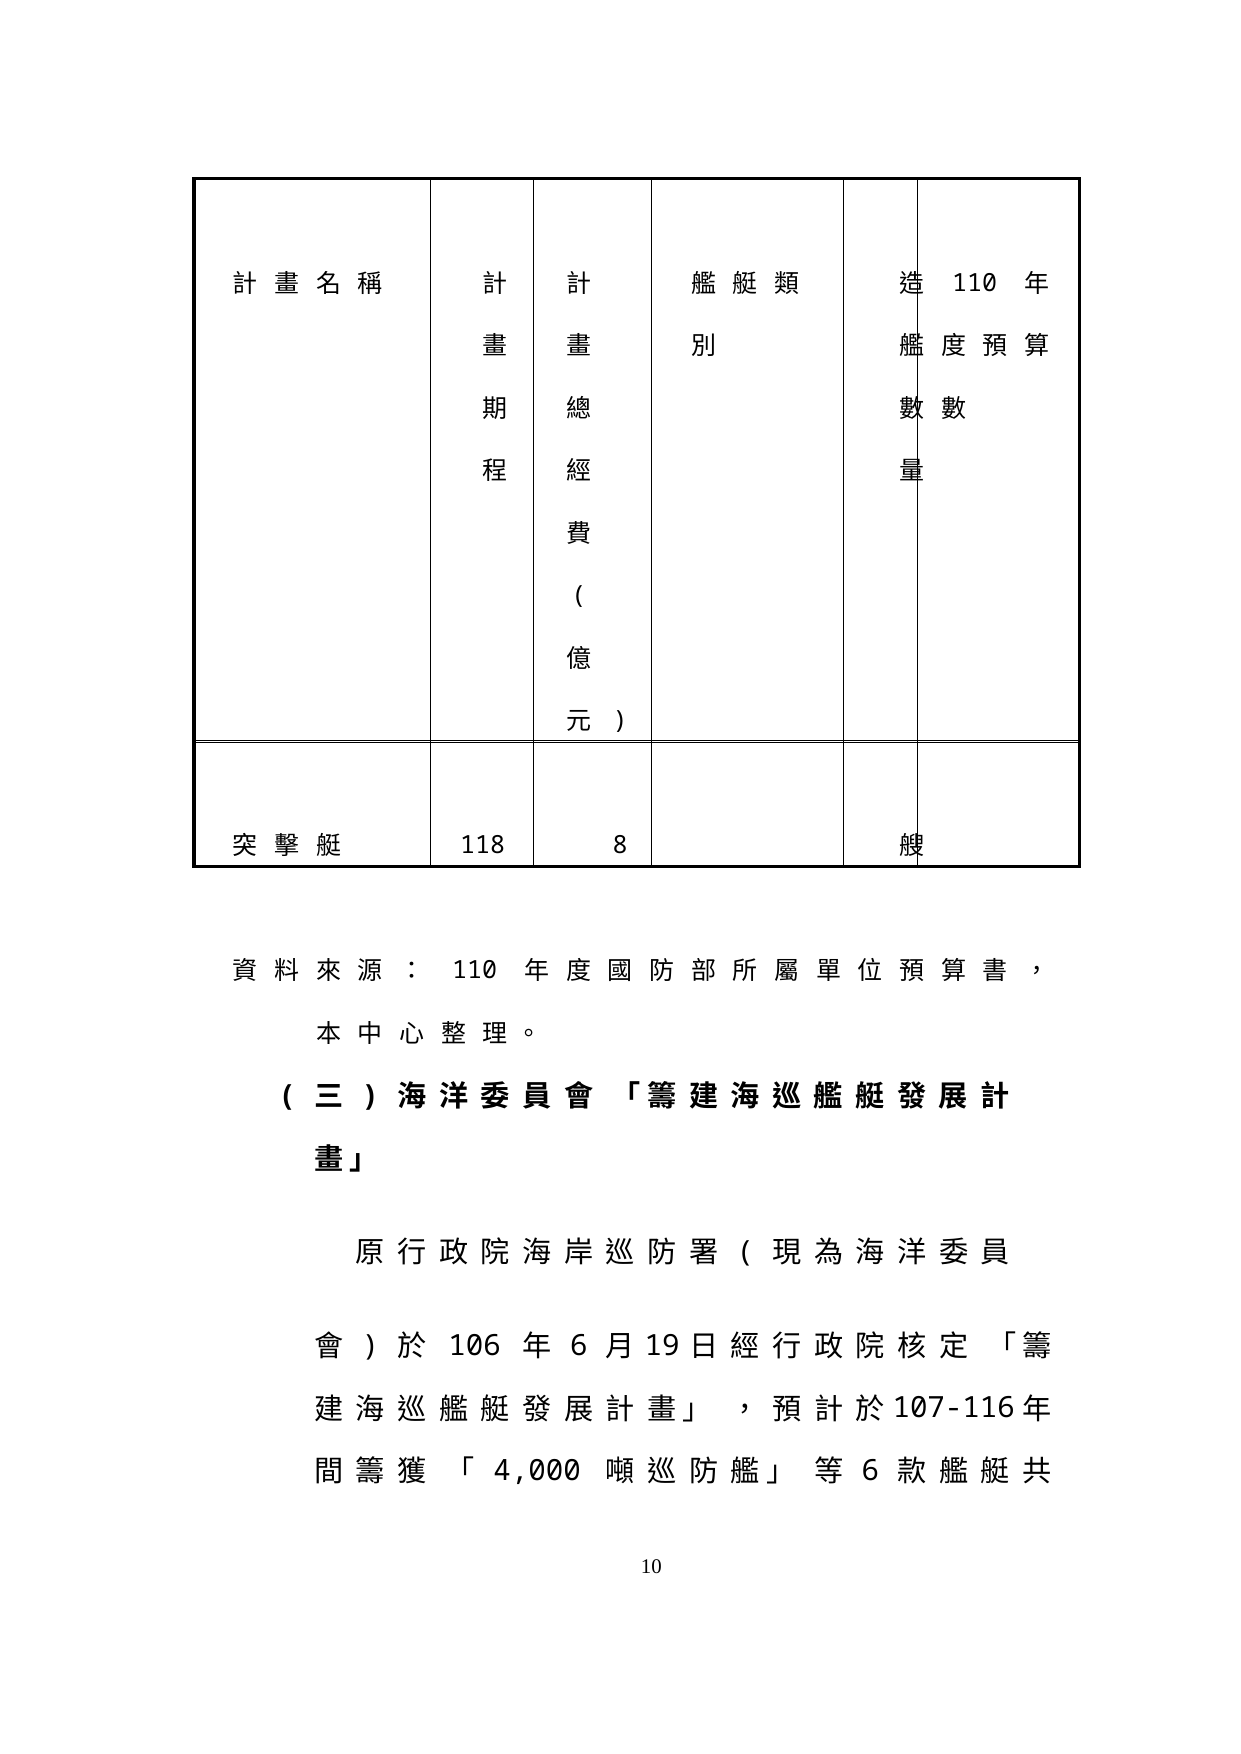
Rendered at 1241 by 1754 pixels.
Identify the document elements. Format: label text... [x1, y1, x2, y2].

text 原行政院海岸巡防署(現為海洋委員會)於106年6月19日經行政院核定「籌建海巡艦艇發展計畫」，預計於107-116年間籌獲「4,000噸巡防艦」等6款艦艇共計141艘，建造經費亦達426.51億元(詳表3)。依海洋委員會110年2月9日函送本院「海巡署籌建海巡艦艇發展計畫109年第4季執行進度之書面報告」，600噸級巡防艦、35噸級巡防艇及沿岸多功能艇，已分別完成首艦、第七艇及第九艇交船作業，尚符合計畫進度；另原訂109年底交船之4,000噸級巡防艦首艦，亦已於110年4月29日交船。 [271, 1177, 1058, 1490]
table_cell - [652, 743, 843, 865]
table_header 造艦數量 [844, 180, 917, 740]
table_cell 突擊艇 [196, 743, 430, 865]
table_cell 8 [534, 743, 651, 865]
table_header 110年度預算數 [918, 180, 1078, 740]
table_header 計畫名稱 [196, 180, 430, 740]
table_header 艦艇類別 [652, 180, 843, 740]
table_cell - [918, 743, 1078, 865]
table_header 計畫期程 [431, 180, 533, 740]
table_header 計畫總經費(億元) [534, 180, 651, 740]
text 資料來源：110年度國防部所屬單位預算書，本中心整理。 [168, 927, 1058, 1052]
text (三)海洋委員會「籌建海巡艦艇發展計畫」 [242, 1052, 1058, 1177]
table_cell 118 [431, 743, 533, 865]
table_cell 60艘 [844, 743, 917, 865]
